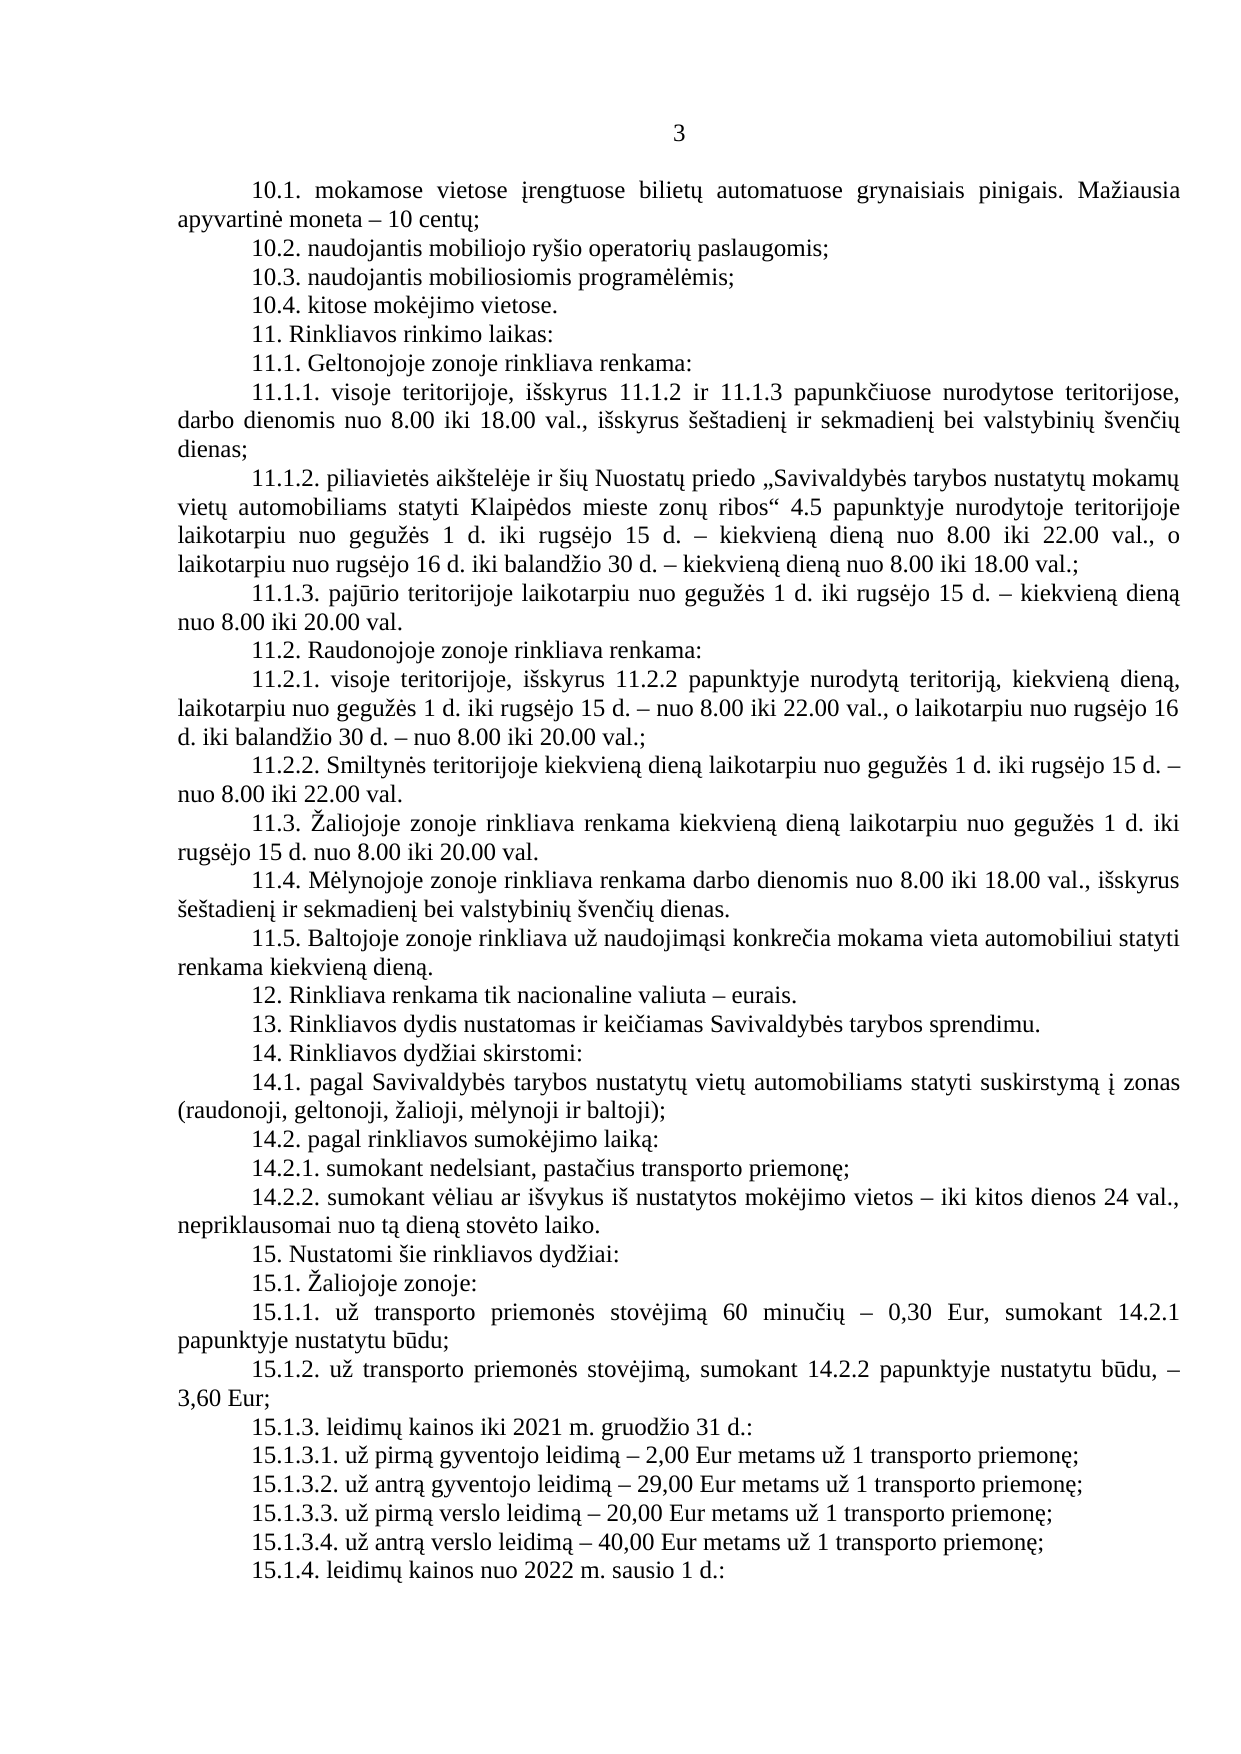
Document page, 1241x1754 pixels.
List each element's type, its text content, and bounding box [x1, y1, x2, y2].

text 10.4. kitose mokėjimo vietose. [177, 291, 1181, 319]
text 15.1.2. už transporto priemonės stovėjimą, sumokant 14.2.2 papunktyje nustatytu būdu, – 3,60 Eur; [177, 1354, 1181, 1412]
text 15.1.3. leidimų kainos iki 2021 m. gruodžio 31 d.: [177, 1412, 1181, 1441]
text 14.1. pagal Savivaldybės tarybos nustatytų vietų automobiliams statyti suskirstymą į zonas (raudonoji, geltonoji, žalioji, mėlynoji ir baltoji); [177, 1067, 1181, 1124]
text 15.1. Žaliojoje zonoje: [177, 1268, 1181, 1297]
text 15. Nustatomi šie rinkliavos dydžiai: [177, 1239, 1181, 1268]
text 11.1.2. piliavietės aikštelėje ir šių Nuostatų priedo „Savivaldybės tarybos nustatytų mokamų vietų automobiliams statyti Klaipėdos mieste zonų ribos“ 4.5 papunktyje nurodytoje teritorijoje laikotarpiu nuo gegužės 1 d. iki rugsėjo 15 d. – kiekvieną dieną nuo 8.00 iki 22.00 val., o laikotarpiu nuo rugsėjo 16 d. iki balandžio 30 d. – kiekvieną dieną nuo 8.00 iki 18.00 val.; [177, 463, 1181, 578]
text 11.4. Mėlynojoje zonoje rinkliava renkama darbo dienomis nuo 8.00 iki 18.00 val., išskyrus šeštadienį ir sekmadienį bei valstybinių švenčių dienas. [177, 866, 1181, 923]
text 11.1.1. visoje teritorijoje, išskyrus 11.1.2 ir 11.1.3 papunkčiuose nurodytose teritorijose, darbo dienomis nuo 8.00 iki 18.00 val., išskyrus šeštadienį ir sekmadienį bei valstybinių švenčių dienas; [177, 377, 1181, 463]
text 11.2.2. Smiltynės teritorijoje kiekvieną dieną laikotarpiu nuo gegužės 1 d. iki rugsėjo 15 d. – nuo 8.00 iki 22.00 val. [177, 751, 1181, 808]
text 15.1.3.2. už antrą gyventojo leidimą – 29,00 Eur metams už 1 transporto priemonę; [177, 1469, 1181, 1498]
text 14.2.2. sumokant vėliau ar išvykus iš nustatytos mokėjimo vietos – iki kitos dienos 24 val., nepriklausomai nuo tą dieną stovėto laiko. [177, 1182, 1181, 1239]
text 14.2. pagal rinkliavos sumokėjimo laiką: [177, 1124, 1181, 1153]
text 11. Rinkliavos rinkimo laikas: [177, 319, 1181, 348]
text 11.1.3. pajūrio teritorijoje laikotarpiu nuo gegužės 1 d. iki rugsėjo 15 d. – kiekvieną dieną nuo 8.00 iki 20.00 val. [177, 578, 1181, 636]
text 11.5. Baltojoje zonoje rinkliava už naudojimąsi konkrečia mokama vieta automobiliui statyti renkama kiekvieną dieną. [177, 923, 1181, 981]
text 14. Rinkliavos dydžiai skirstomi: [177, 1038, 1181, 1067]
text 15.1.3.3. už pirmą verslo leidimą – 20,00 Eur metams už 1 transporto priemonę; [177, 1498, 1181, 1527]
text 15.1.3.1. už pirmą gyventojo leidimą – 2,00 Eur metams už 1 transporto priemonę; [177, 1441, 1181, 1469]
text 15.1.4. leidimų kainos nuo 2022 m. sausio 1 d.: [177, 1556, 1181, 1584]
text 11.1. Geltonojoje zonoje rinkliava renkama: [177, 348, 1181, 377]
text 10.2. naudojantis mobiliojo ryšio operatorių paslaugomis; [177, 233, 1181, 262]
text 11.2. Raudonojoje zonoje rinkliava renkama: [177, 636, 1181, 664]
text 15.1.1. už transporto priemonės stovėjimą 60 minučių – 0,30 Eur, sumokant 14.2.1 papunktyje nustatytu būdu; [177, 1297, 1181, 1354]
text 15.1.3.4. už antrą verslo leidimą – 40,00 Eur metams už 1 transporto priemonę; [177, 1527, 1181, 1556]
text 10.3. naudojantis mobiliosiomis programėlėmis; [177, 262, 1181, 291]
text 10.1. mokamose vietose įrengtuose bilietų automatuose grynaisiais pinigais. Mažiausia apyvartinė moneta – 10 centų; [177, 176, 1181, 233]
text 13. Rinkliavos dydis nustatomas ir keičiamas Savivaldybės tarybos sprendimu. [177, 1009, 1181, 1038]
text 12. Rinkliava renkama tik nacionaline valiuta – eurais. [177, 981, 1181, 1009]
text 14.2.1. sumokant nedelsiant, pastačius transporto priemonę; [177, 1153, 1181, 1182]
text 11.2.1. visoje teritorijoje, išskyrus 11.2.2 papunktyje nurodytą teritoriją, kiekvieną dieną, laikotarpiu nuo gegužės 1 d. iki rugsėjo 15 d. – nuo 8.00 iki 22.00 val., o laikotarpiu nuo rugsėjo 16 d. iki balandžio 30 d. – nuo 8.00 iki 20.00 val.; [177, 664, 1181, 751]
text 11.3. Žaliojoje zonoje rinkliava renkama kiekvieną dieną laikotarpiu nuo gegužės 1 d. iki rugsėjo 15 d. nuo 8.00 iki 20.00 val. [177, 808, 1181, 866]
